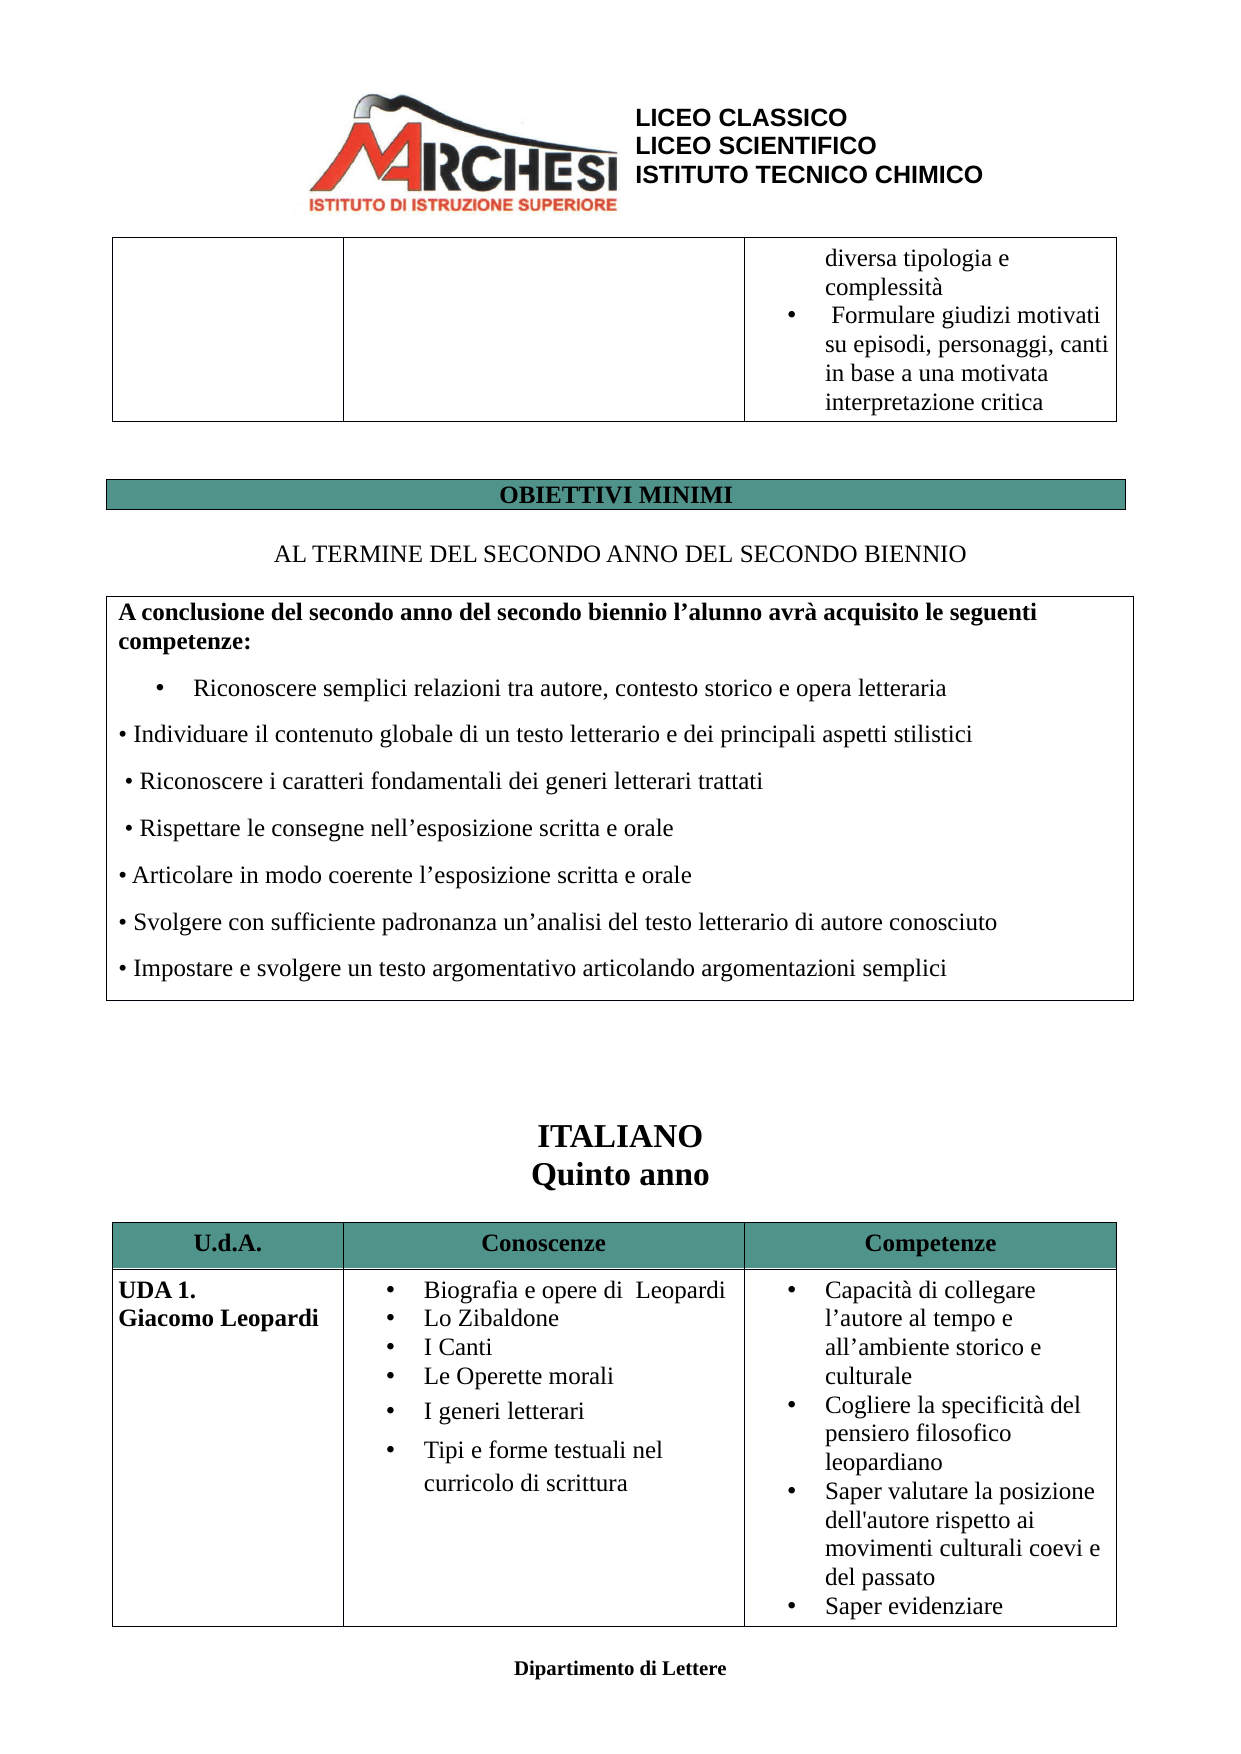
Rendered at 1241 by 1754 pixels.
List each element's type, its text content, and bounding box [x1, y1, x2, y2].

table_header OBIETTIVI MINIMI [107, 480, 1125, 509]
picture [292, 82, 635, 225]
table_header A conclusione del secondo anno del secondo biennio l’alunno avrà acquisito le seguenti competenze: Riconoscere semplici relazioni tra autore, contesto storico e opera letteraria • Individuare il contenuto globale di un testo letterario e dei principali aspetti stilistici • Riconoscere i caratteri fondamentali dei generi letterari trattati • Rispettare le consegne nell’esposizione scritta e orale • Articolare in modo coerente l’esposizione scritta e orale • Svolgere con sufficiente padronanza un’analisi del testo letterario di autore conosciuto • Impostare e svolgere un testo argomentativo articolando argomentazioni semplici [107, 597, 1133, 1000]
table_cell Individuare i caratteri specifici della cantica del Purgatorio Formulare un motivato giudizio critico sui canti studiati anche mettendoli in relazione alla struttura generale dell’opera Produrre testi scritti di diversa tipologia e complessità Formulare giudizi motivati su episodi, personaggi, canti in base a una motivata interpretazione critica [745, 238, 1116, 421]
table_cell [344, 238, 744, 421]
text ITALIANO [118, 1116, 1122, 1154]
text Quinto anno [118, 1154, 1122, 1193]
table_cell UDA 1. Giacomo Leopardi [113, 1270, 343, 1626]
table_cell Biografia e opere di Leopardi Lo Zibaldone I Canti Le Operette morali I generi letterari Tipi e forme testuali nel curricolo di scrittura [344, 1270, 744, 1626]
table_cell Capacità di collegare l’autore al tempo e all’ambiente storico e culturale Cogliere la specificità del pensiero filosofico leopardiano Saper valutare la posizione dell'autore rispetto ai movimenti culturali coevi e del passato Saper evidenziare l’evoluzione della produzione leopardiana e contestualizzare i testi all'interno di tale processo Saper analizzare i mezzi linguistici e stilistici operati dall’autore e saperne cogliere le specificità; saper individuare parole-chiave e temi all'interno dei testi Ideare e realizzare testi , anche multimediali,su tematiche culturali, di studio e di ricerca. [745, 1270, 1116, 1626]
table_header Competenze [745, 1223, 1116, 1268]
text AL TERMINE DEL SECONDO ANNO DEL SECONDO BIENNIO [118, 539, 1122, 567]
table_cell [113, 238, 343, 421]
table_header U.d.A. [113, 1223, 343, 1268]
table_header Conoscenze [344, 1223, 744, 1268]
